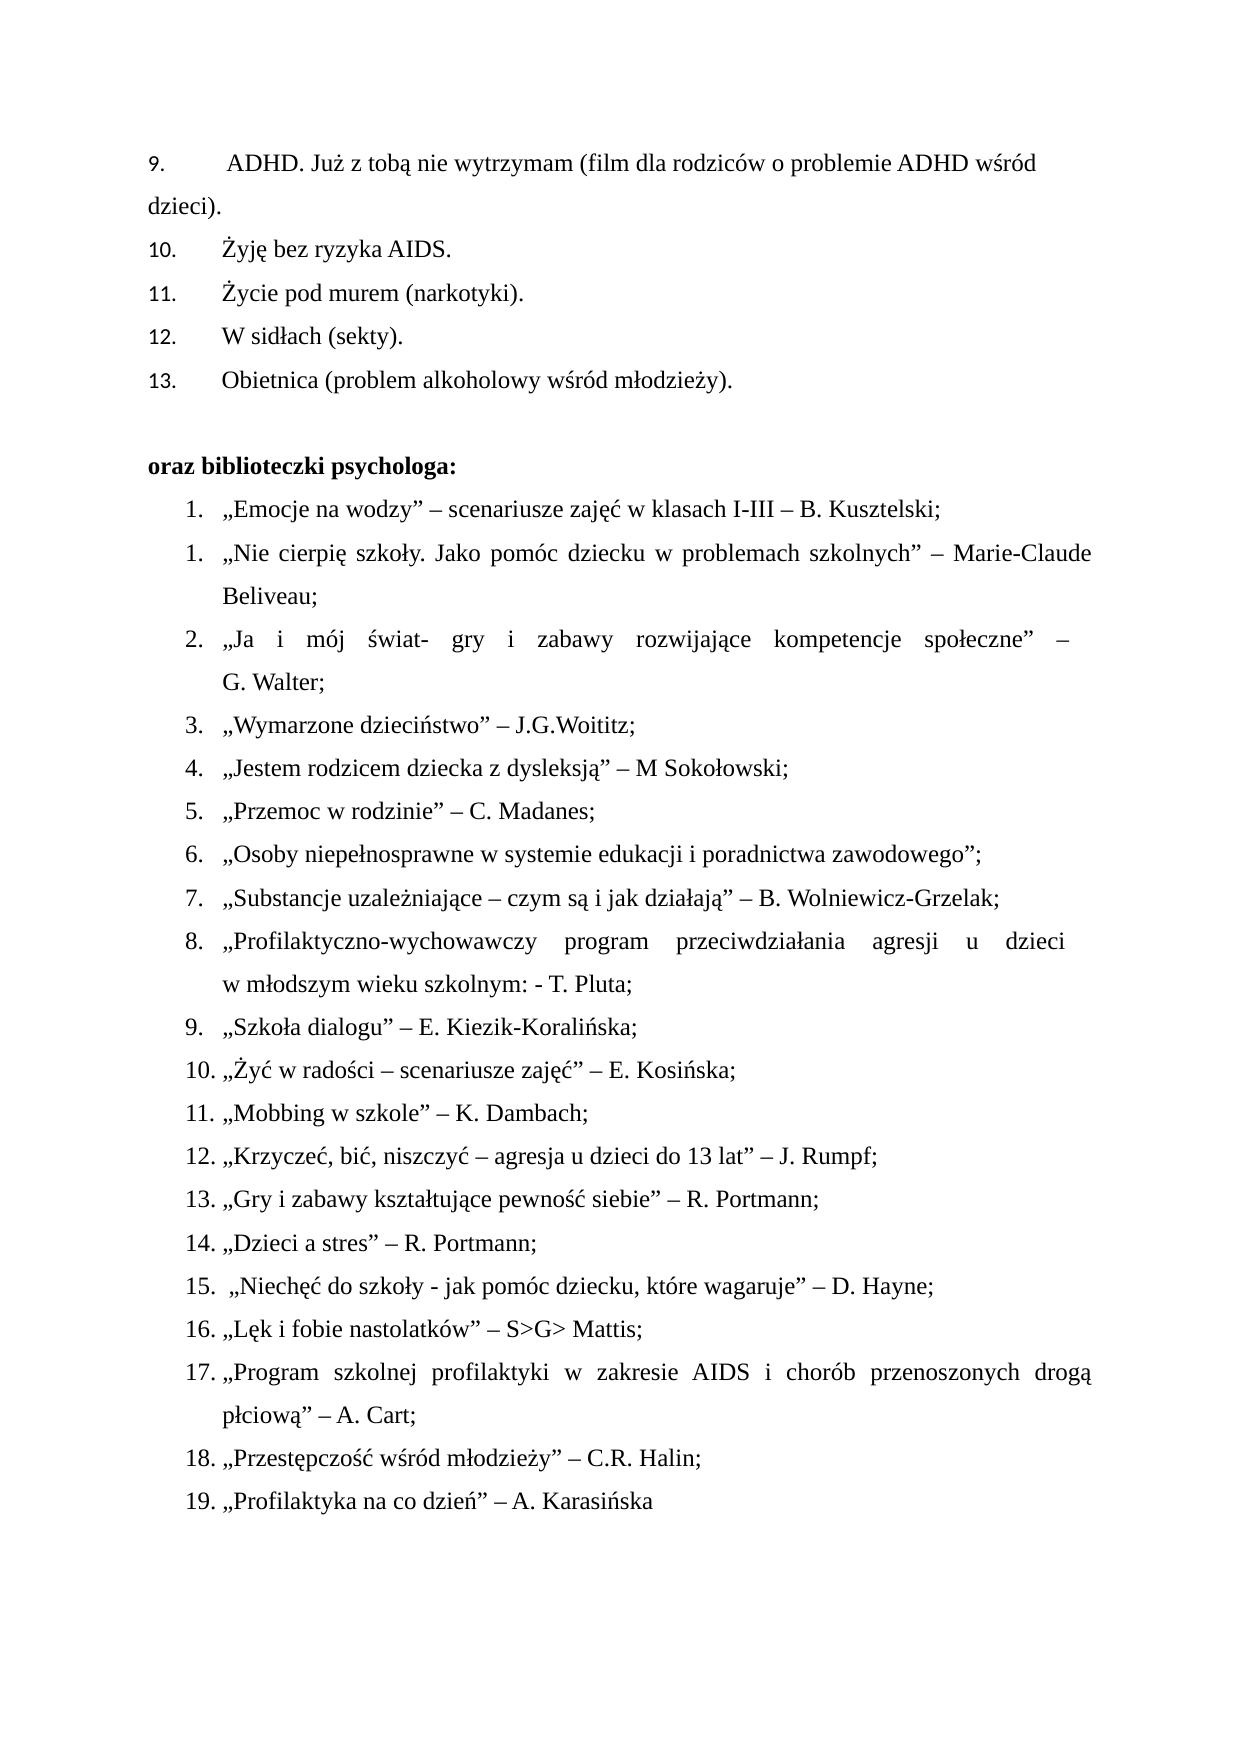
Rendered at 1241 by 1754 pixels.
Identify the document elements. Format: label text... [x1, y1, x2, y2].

list „Szkoła dialogu” – E. Kiezik-Koralińska; [185, 1012, 1093, 1041]
list „Program szkolnej profilaktyki w zakresie AIDS i chorób przenoszonych drogą płciową” – A. Cart; [185, 1357, 1093, 1429]
list „Profilaktyka na co dzień” – A. Karasińska [185, 1486, 1093, 1515]
list „Dzieci a stres” – R. Portmann; [185, 1228, 1093, 1256]
list „Nie cierpię szkoły. Jako pomóc dziecku w problemach szkolnych” – Marie-Claude Beliveau; [185, 538, 1093, 609]
list ADHD. Już z tobą nie wytrzymam (film dla rodziców o problemie ADHD wśród dzieci). [148, 148, 1093, 220]
list oraz biblioteczki psychologa: [148, 451, 1093, 480]
list „Przemoc w rodzinie” – C. Madanes; [185, 796, 1093, 825]
list Obietnica (problem alkoholowy wśród młodzieży). [148, 365, 1093, 394]
list Życie pod murem (narkotyki). [148, 278, 1093, 307]
list „Wymarzone dzieciństwo” – J.G.Woititz; [185, 710, 1093, 739]
list „Osoby niepełnosprawne w systemie edukacji i poradnictwa zawodowego”; [185, 839, 1093, 868]
list „Profilaktyczno-wychowawczy program przeciwdziałania agresji u dzieci w młodszym wieku szkolnym: - T. Pluta; [185, 926, 1093, 998]
list „Żyć w radości – scenariusze zajęć” – E. Kosińska; [185, 1055, 1093, 1084]
list Żyję bez ryzyka AIDS. [148, 234, 1093, 263]
list „Emocje na wodzy” – scenariusze zajęć w klasach I-III – B. Kusztelski; [185, 494, 1093, 523]
list „Jestem rodzicem dziecka z dysleksją” – M Sokołowski; [185, 753, 1093, 782]
list „Ja i mój świat- gry i zabawy rozwijające kompetencje społeczne” – G. Walter; [185, 624, 1093, 696]
list „Substancje uzależniające – czym są i jak działają” – B. Wolniewicz-Grzelak; [185, 883, 1093, 911]
list „Krzyczeć, bić, niszczyć – agresja u dzieci do 13 lat” – J. Rumpf; [185, 1141, 1093, 1170]
list „Gry i zabawy kształtujące pewność siebie” – R. Portmann; [185, 1184, 1093, 1213]
list „Mobbing w szkole” – K. Dambach; [185, 1098, 1093, 1127]
list „Niechęć do szkoły - jak pomóc dziecku, które wagaruje” – D. Hayne; [185, 1271, 1093, 1299]
list W sidłach (sekty). [148, 321, 1093, 350]
list „Przestępczość wśród młodzieży” – C.R. Halin; [185, 1443, 1093, 1472]
list „Lęk i fobie nastolatków” – S>G> Mattis; [185, 1314, 1093, 1343]
